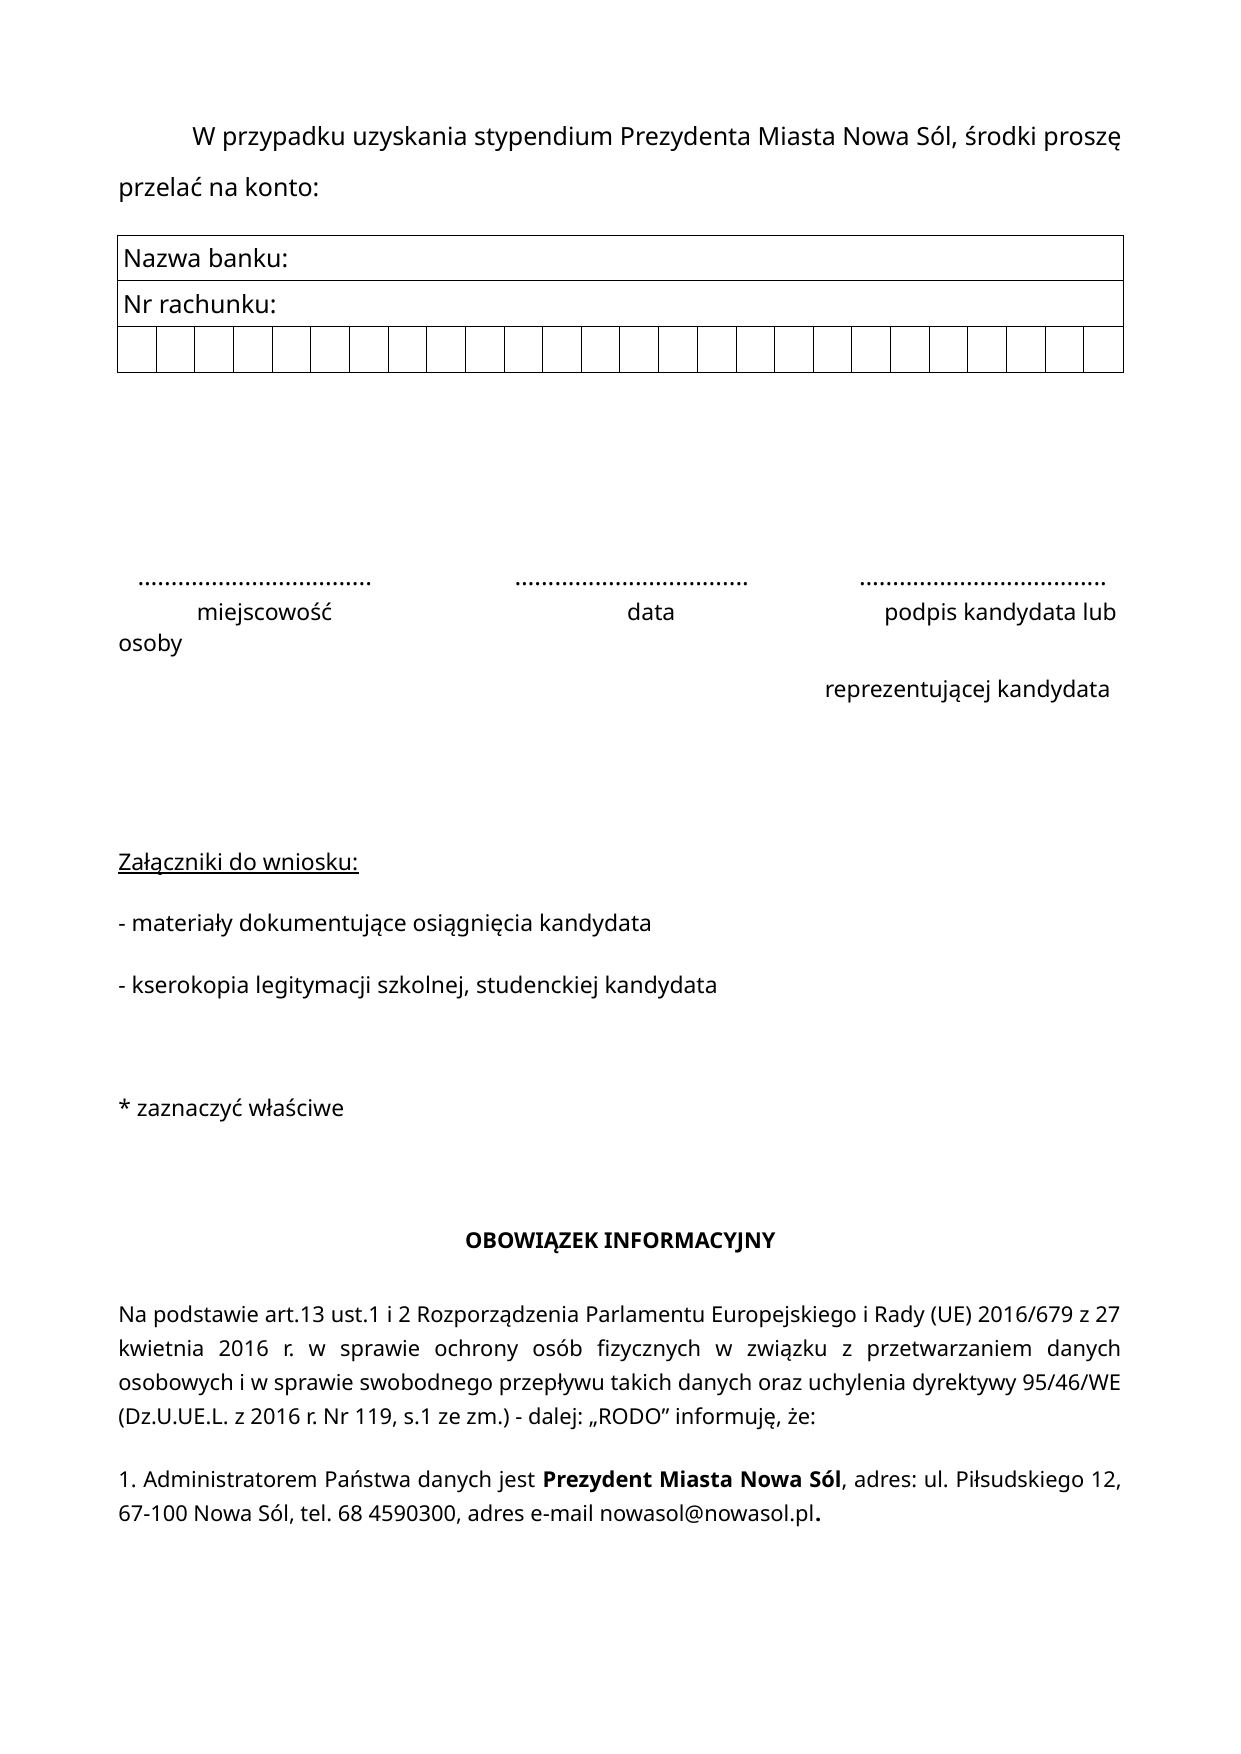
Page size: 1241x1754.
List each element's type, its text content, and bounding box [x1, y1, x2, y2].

text - kserokopia legitymacji szkolnej, studenckiej kandydata [118, 969, 1122, 1000]
table_cell [543, 327, 581, 372]
text OBOWIĄZEK INFORMACYJNY [118, 1225, 1122, 1255]
table_cell [466, 327, 504, 372]
table_header Nazwa banku: [118, 236, 1123, 280]
table_cell [273, 327, 310, 372]
text …................................ …................................ ….................................. [118, 559, 1122, 593]
table_cell [157, 327, 194, 372]
text Załączniki do wniosku: [118, 846, 1122, 877]
table_cell [350, 327, 388, 372]
table_cell [427, 327, 465, 372]
table_cell [311, 327, 349, 372]
table_cell [659, 327, 697, 372]
table_cell [1046, 327, 1083, 372]
text 1. Administratorem Państwa danych jest Prezydent Miasta Nowa Sól, adres: ul. Piłsudskiego 12, 67-100 Nowa Sól, tel. 68 4590300, adres e-mail nowasol@nowasol.pl. [118, 1464, 1122, 1528]
table_cell Nr rachunku: [118, 281, 1123, 326]
table_cell [389, 327, 426, 372]
table_cell [968, 327, 1006, 372]
table_cell [1084, 327, 1123, 372]
table_cell [234, 327, 272, 372]
table_cell [891, 327, 929, 372]
table_cell [195, 327, 233, 372]
table_cell [1007, 327, 1045, 372]
table_cell [118, 327, 156, 372]
text miejscowość data podpis kandydata lub osoby [118, 593, 1122, 658]
text - materiały dokumentujące osiągnięcia kandydata [118, 907, 1122, 939]
table_cell [775, 327, 813, 372]
text * zaznaczyć właściwe [118, 1092, 1122, 1123]
table_cell [505, 327, 542, 372]
table_cell [814, 327, 851, 372]
table_cell [698, 327, 736, 372]
text reprezentującej kandydata [118, 673, 1122, 704]
table_cell [852, 327, 890, 372]
text Na podstawie art.13 ust.1 i 2 Rozporządzenia Parlamentu Europejskiego i Rady (UE) 2016/679 z 27 kwietnia 2016 r. w sprawie ochrony osób fizycznych w związku z przetwarzaniem danych osobowych i w sprawie swobodnego przepływu takich danych oraz uchylenia dyrektywy 95/46/WE (Dz.U.UE.L. z 2016 r. Nr 119, s.1 ze zm.) - dalej: „RODO” informuję, że: [118, 1299, 1122, 1431]
table_cell [930, 327, 967, 372]
table_cell [582, 327, 619, 372]
text W przypadku uzyskania stypendium Prezydenta Miasta Nowa Sól, środki proszę przelać na konto: [118, 118, 1122, 203]
table_cell [737, 327, 774, 372]
table_cell [620, 327, 658, 372]
